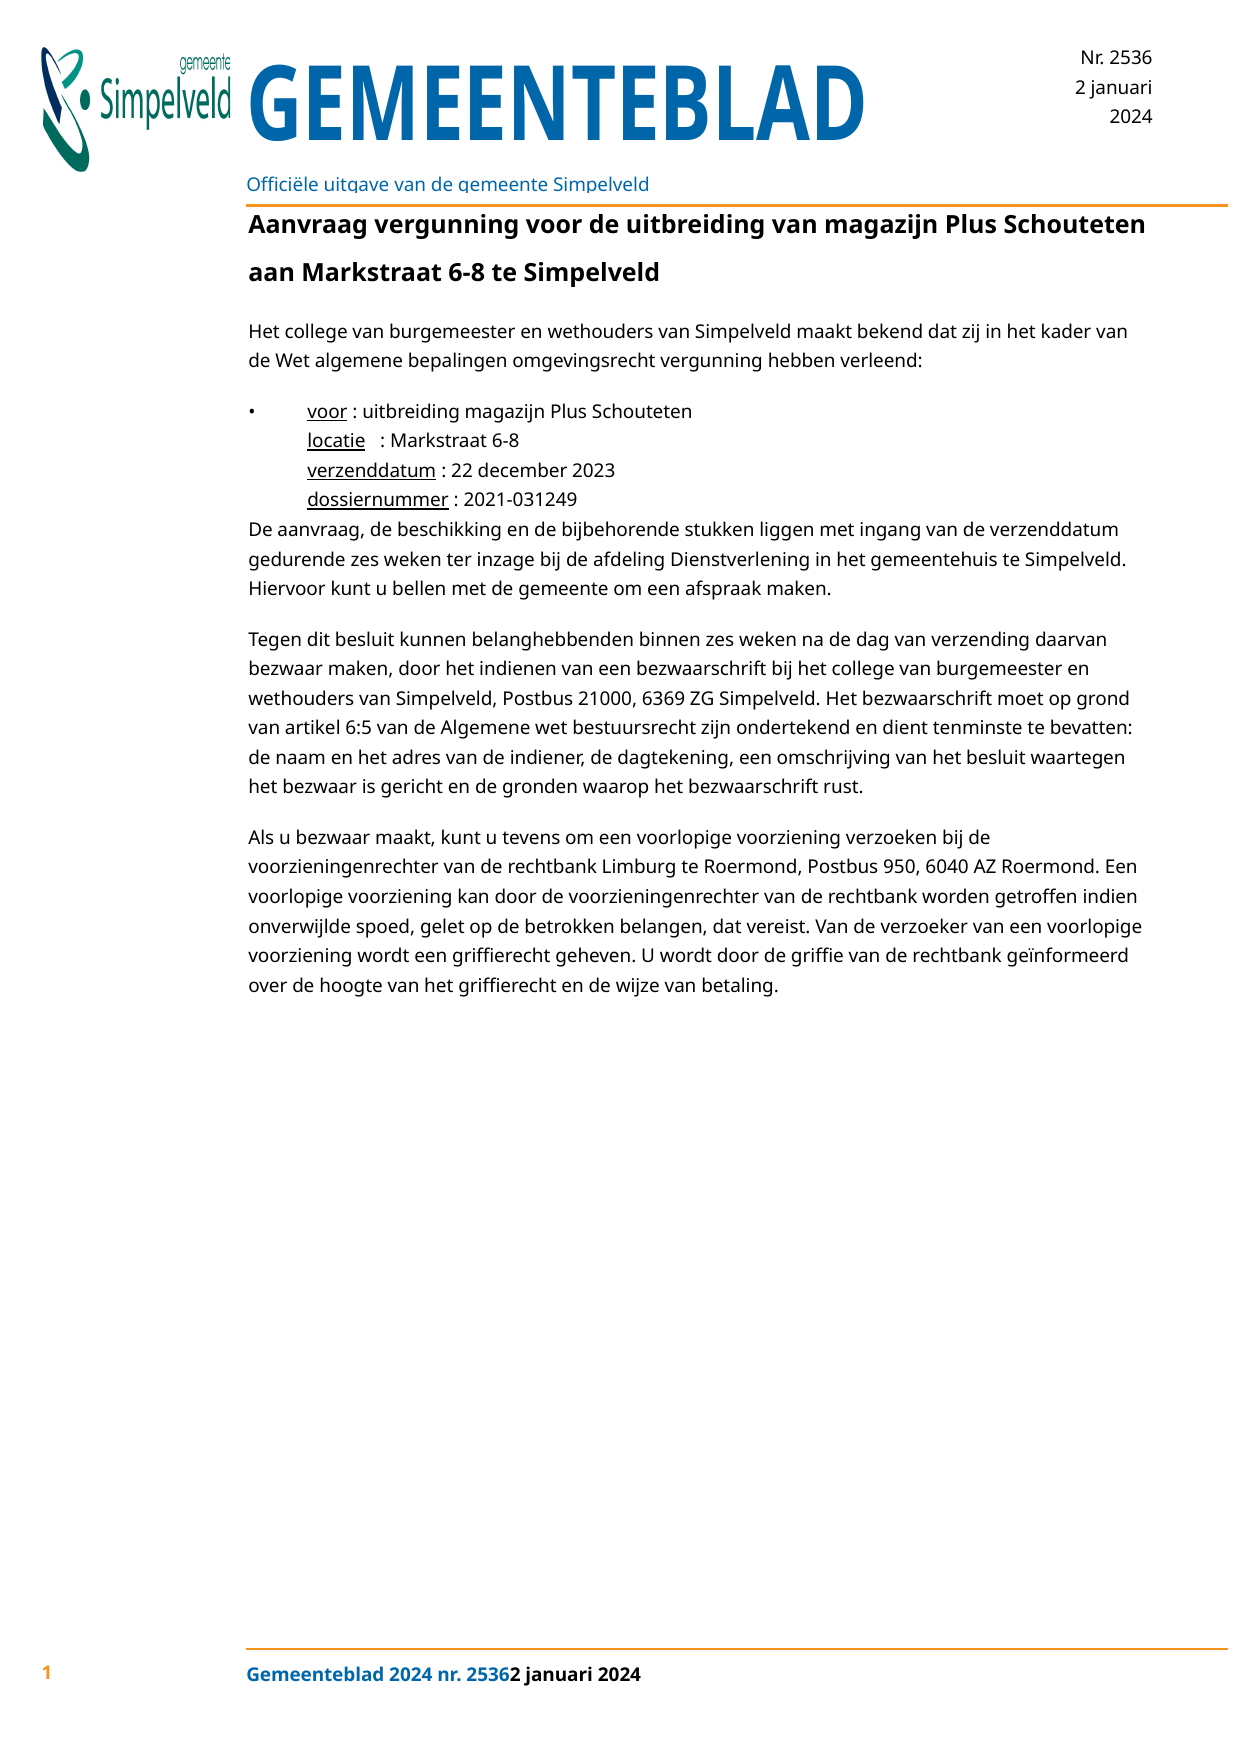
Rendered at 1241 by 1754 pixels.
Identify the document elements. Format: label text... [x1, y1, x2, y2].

text Tegen dit besluit kunnen belanghebbenden binnen zes weken na de dag van verzending daarvan bezwaar maken, door het indienen van een bezwaarschrift bij het college van burgemeester en wethouders van Simpelveld, Postbus 21000, 6369 ZG Simpelveld. Het bezwaarschrift moet op grond van artikel 6:5 van de Algemene wet bestuursrecht zijn ondertekend en dient tenminste te bevatten: de naam en het adres van de indiener, de dagtekening, een omschrijving van het besluit waartegen het bezwaar is gericht en de gronden waarop het bezwaarschrift rust. [248, 626, 1152, 799]
picture [41, 47, 231, 172]
text Aanvraag vergunning voor de uitbreiding van magazijn Plus Schouteten aan Markstraat 6-8 te Simpelveld [248, 207, 1152, 288]
text De aanvraag, de beschikking en de bijbehorende stukken liggen met ingang van de verzenddatum gedurende zes weken ter inzage bij de afdeling Dienstverlening in het gemeentehuis te Simpelveld. Hiervoor kunt u bellen met de gemeente om een afspraak maken. [248, 516, 1152, 601]
list verzenddatum : 22 december 2023 [248, 457, 1152, 483]
text Het college van burgemeester en wethouders van Simpelveld maakt bekend dat zij in het kader van de Wet algemene bepalingen omgevingsrecht vergunning hebben verleend: [248, 318, 1152, 373]
list locatie : Markstraat 6-8 [248, 427, 1152, 453]
list dossiernummer : 2021-031249 [248, 487, 1152, 512]
text Als u bezwaar maakt, kunt u tevens om een voorlopige voorziening verzoeken bij de voorzieningenrechter van de rechtbank Limburg te Roermond, Postbus 950, 6040 AZ Roermond. Een voorlopige voorziening kan door de voorzieningenrechter van de rechtbank worden getroffen indien onverwijlde spoed, gelet op de betrokken belangen, dat vereist. Van de verzoeker van een voorlopige voorziening wordt een griffierecht geheven. U wordt door de griffie van de rechtbank geïnformeerd over de hoogte van het griffierecht en de wijze van betaling. [248, 824, 1152, 998]
list voor : uitbreiding magazijn Plus Schouteten [248, 398, 1152, 424]
